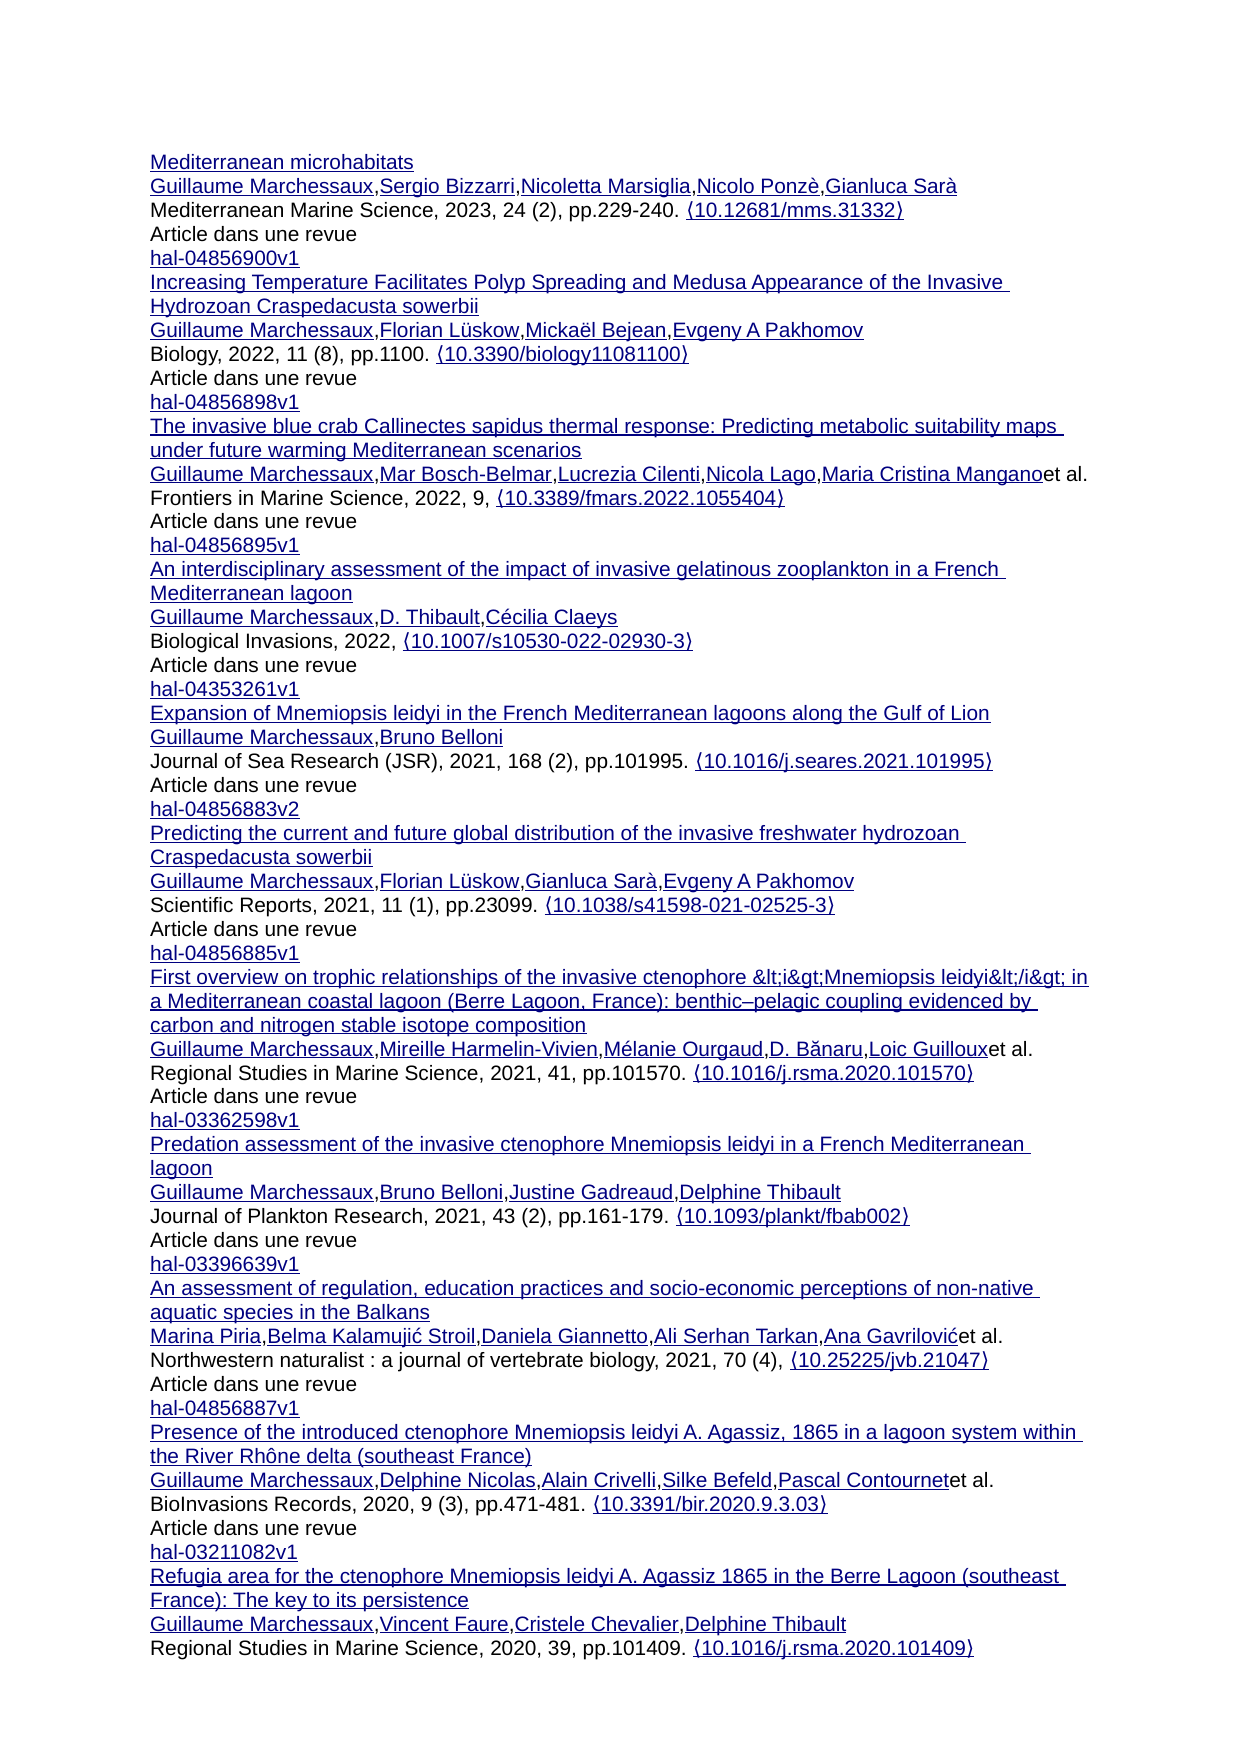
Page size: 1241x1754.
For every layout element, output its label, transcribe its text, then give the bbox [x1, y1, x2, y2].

table_cell Refugia area for the ctenophore Mnemiopsis leidyi A. Agassiz 1865 in the Berre Lagoon (southeast France): The key to its persistence Guillaume Marchessaux,Vincent Faure,Cristele Chevalier,Delphine Thibault Regional Studies in Marine Science, 2020, 39, pp.101409. ⟨10.1016/j.rsma.2020.101409⟩ [150, 1564, 1090, 1659]
table_cell An assessment of regulation, education practices and socio-economic perceptions of non-native aquatic species in the Balkans Marina Piria,Belma Kalamujić Stroil,Daniela Giannetto,Ali Serhan Tarkan,Ana Gavrilovićet al. Northwestern naturalist : a journal of vertebrate biology, 2021, 70 (4), ⟨10.25225/jvb.21047⟩ Article dans une revue hal-04856887v1 [150, 1276, 1090, 1420]
table_cell Presence of the introduced ctenophore Mnemiopsis leidyi A. Agassiz, 1865 in a lagoon system within the River Rhône delta (southeast France) Guillaume Marchessaux,Delphine Nicolas,Alain Crivelli,Silke Befeld,Pascal Contournetet al. BioInvasions Records, 2020, 9 (3), pp.471-481. ⟨10.3391/bir.2020.9.3.03⟩ Article dans une revue hal-03211082v1 [150, 1420, 1090, 1563]
table_cell Predicting the current and future global distribution of the invasive freshwater hydrozoan Craspedacusta sowerbii Guillaume Marchessaux,Florian Lüskow,Gianluca Sarà,Evgeny A Pakhomov Scientific Reports, 2021, 11 (1), pp.23099. ⟨10.1038/s41598-021-02525-3⟩ Article dans une revue hal-04856885v1 [150, 821, 1090, 964]
table_cell The invasive blue crab Callinectes sapidus thermal response: Predicting metabolic suitability maps under future warming Mediterranean scenarios Guillaume Marchessaux,Mar Bosch-Belmar,Lucrezia Cilenti,Nicola Lago,Maria Cristina Manganoet al. Frontiers in Marine Science, 2022, 9, ⟨10.3389/fmars.2022.1055404⟩ Article dans une revue hal-04856895v1 [150, 414, 1090, 557]
table_cell Predation assessment of the invasive ctenophore Mnemiopsis leidyi in a French Mediterranean lagoon Guillaume Marchessaux,Bruno Belloni,Justine Gadreaud,Delphine Thibault Journal of Plankton Research, 2021, 43 (2), pp.161-179. ⟨10.1093/plankt/fbab002⟩ Article dans une revue hal-03396639v1 [150, 1132, 1090, 1276]
table_cell First overview on trophic relationships of the invasive ctenophore &lt;i&gt;Mnemiopsis leidyi&lt;/i&gt; in a Mediterranean coastal lagoon (Berre Lagoon, France): benthic–pelagic coupling evidenced by carbon and nitrogen stable isotope composition Guillaume Marchessaux,Mireille Harmelin-Vivien,Mélanie Ourgaud,D. Bănaru,Loic Guillouxet al. Regional Studies in Marine Science, 2021, 41, pp.101570. ⟨10.1016/j.rsma.2020.101570⟩ Article dans une revue hal-03362598v1 [150, 965, 1090, 1132]
table_cell Increasing Temperature Facilitates Polyp Spreading and Medusa Appearance of the Invasive Hydrozoan Craspedacusta sowerbii Guillaume Marchessaux,Florian Lüskow,Mickaël Bejean,Evgeny A Pakhomov Biology, 2022, 11 (8), pp.1100. ⟨10.3390/biology11081100⟩ Article dans une revue hal-04856898v1 [150, 270, 1090, 413]
table_cell Mediterranean microhabitats Guillaume Marchessaux,Sergio Bizzarri,Nicoletta Marsiglia,Nicolo Ponzè,Gianluca Sarà Mediterranean Marine Science, 2023, 24 (2), pp.229-240. ⟨10.12681/mms.31332⟩ Article dans une revue hal-04856900v1 [150, 150, 1090, 270]
table_cell An interdisciplinary assessment of the impact of invasive gelatinous zooplankton in a French Mediterranean lagoon Guillaume Marchessaux,D. Thibault,Cécilia Claeys Biological Invasions, 2022, ⟨10.1007/s10530-022-02930-3⟩ Article dans une revue hal-04353261v1 [150, 557, 1090, 701]
table_cell Expansion of Mnemiopsis leidyi in the French Mediterranean lagoons along the Gulf of Lion Guillaume Marchessaux,Bruno Belloni Journal of Sea Research (JSR), 2021, 168 (2), pp.101995. ⟨10.1016/j.seares.2021.101995⟩ Article dans une revue hal-04856883v2 [150, 701, 1090, 821]
